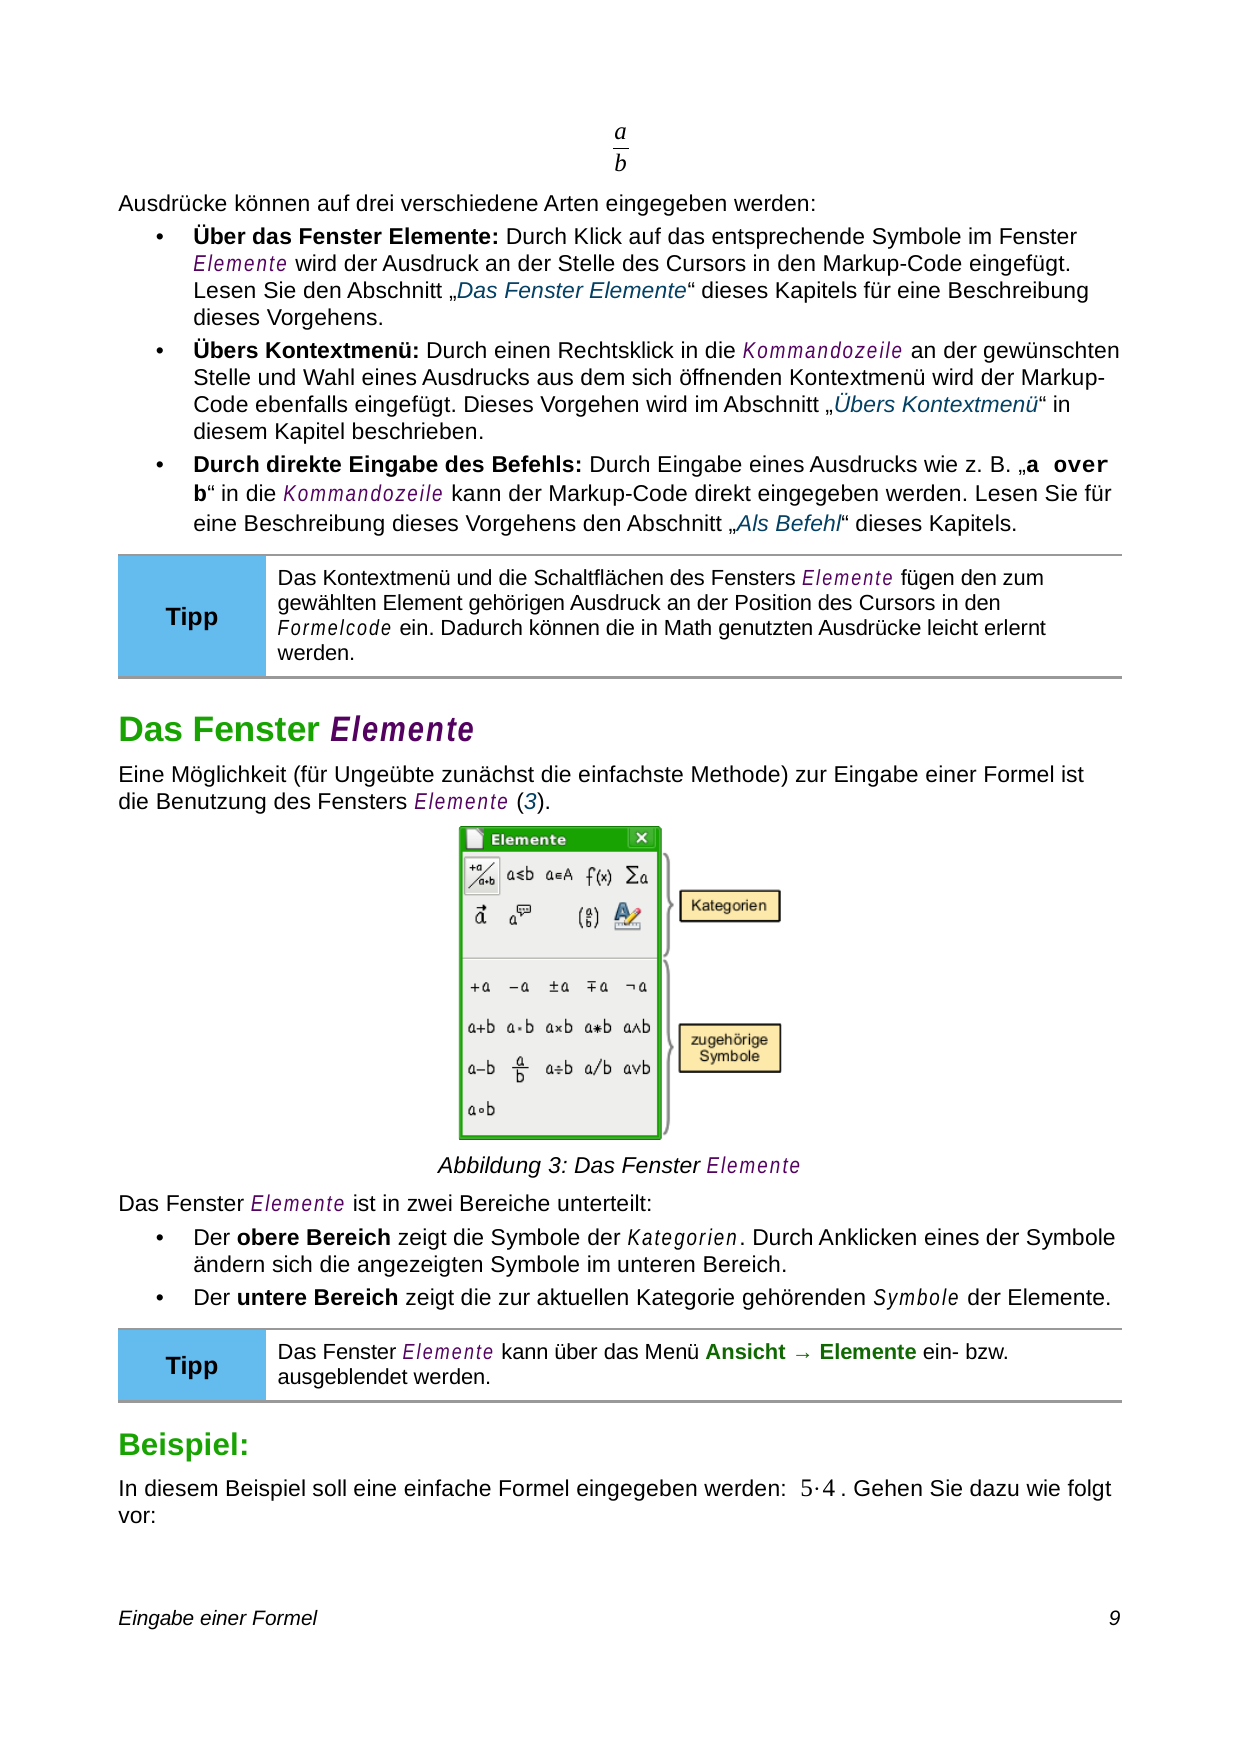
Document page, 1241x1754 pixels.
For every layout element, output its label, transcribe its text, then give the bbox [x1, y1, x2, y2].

text Abbildung 3: Das Fenster Elemente [438, 1151, 802, 1178]
text Das Fenster Elemente ist in zwei Bereiche unterteilt: [118, 1190, 1122, 1217]
text Ausdrücke können auf drei verschiedene Arten eingegeben werden: [118, 189, 1122, 216]
subtitle Das Fenster Elemente [118, 708, 1122, 748]
table_header Das Kontextmenü und die Schaltflächen des Fensters Elemente fügen den zum gewählten Element gehörigen Ausdruck an der Position des Cursors in den Formelcode ein. Dadurch können die in Math genutzten Ausdrücke leicht erlernt werden. [266, 556, 1122, 676]
list Übers Kontextmenü: Durch einen Rechtsklick in die Kommandozeile an der gewünschten Stelle und Wahl eines Ausdrucks aus dem sich öffnenden Kontextmenü wird der Markup-Code ebenfalls eingefügt. Dieses Vorgehen wird im Abschnitt „Übers Kontextmenü“ in diesem Kapitel beschrieben. [156, 336, 1122, 444]
list Über das Fenster Elemente: Durch Klick auf das entsprechende Symbole im Fenster Elemente wird der Ausdruck an der Stelle des Cursors in den Markup-Code eingefügt. Lesen Sie den Abschnitt „Das Fenster Elemente“ dieses Kapitels für eine Beschreibung dieses Vorgehens. [156, 222, 1122, 330]
text In diesem Beispiel soll eine einfache Formel eingegeben werden: . Gehen Sie dazu wie folgt vor: [118, 1474, 1122, 1529]
list Durch direkte Eingabe des Befehls: Durch Eingabe eines Ausdrucks wie z. B. „a over b“ in die Kommandozeile kann der Markup-Code direkt eingegeben werden. Lesen Sie für eine Beschreibung dieses Vorgehens den Abschnitt „Als Befehl“ dieses Kapitels. [156, 451, 1122, 536]
picture [458, 826, 782, 1140]
table_header Das Fenster Elemente kann über das Menü Ansicht → Elemente ein- bzw. ausgeblendet werden. [266, 1330, 1122, 1400]
subtitle Beispiel: [118, 1426, 1122, 1462]
table_header Tipp [118, 1330, 266, 1400]
list Der untere Bereich zeigt die zur aktuellen Kategorie gehörenden Symbole der Elemente. [156, 1283, 1122, 1310]
table_header Tipp [118, 556, 266, 676]
text Eine Möglichkeit (für Ungeübte zunächst die einfachste Methode) zur Eingabe einer Formel ist die Benutzung des Fensters Elemente (Abbildung 3). [118, 760, 1122, 814]
list Der obere Bereich zeigt die Symbole der Kategorien. Durch Anklicken eines der Symbole ändern sich die angezeigten Symbole im unteren Bereich. [156, 1223, 1122, 1277]
